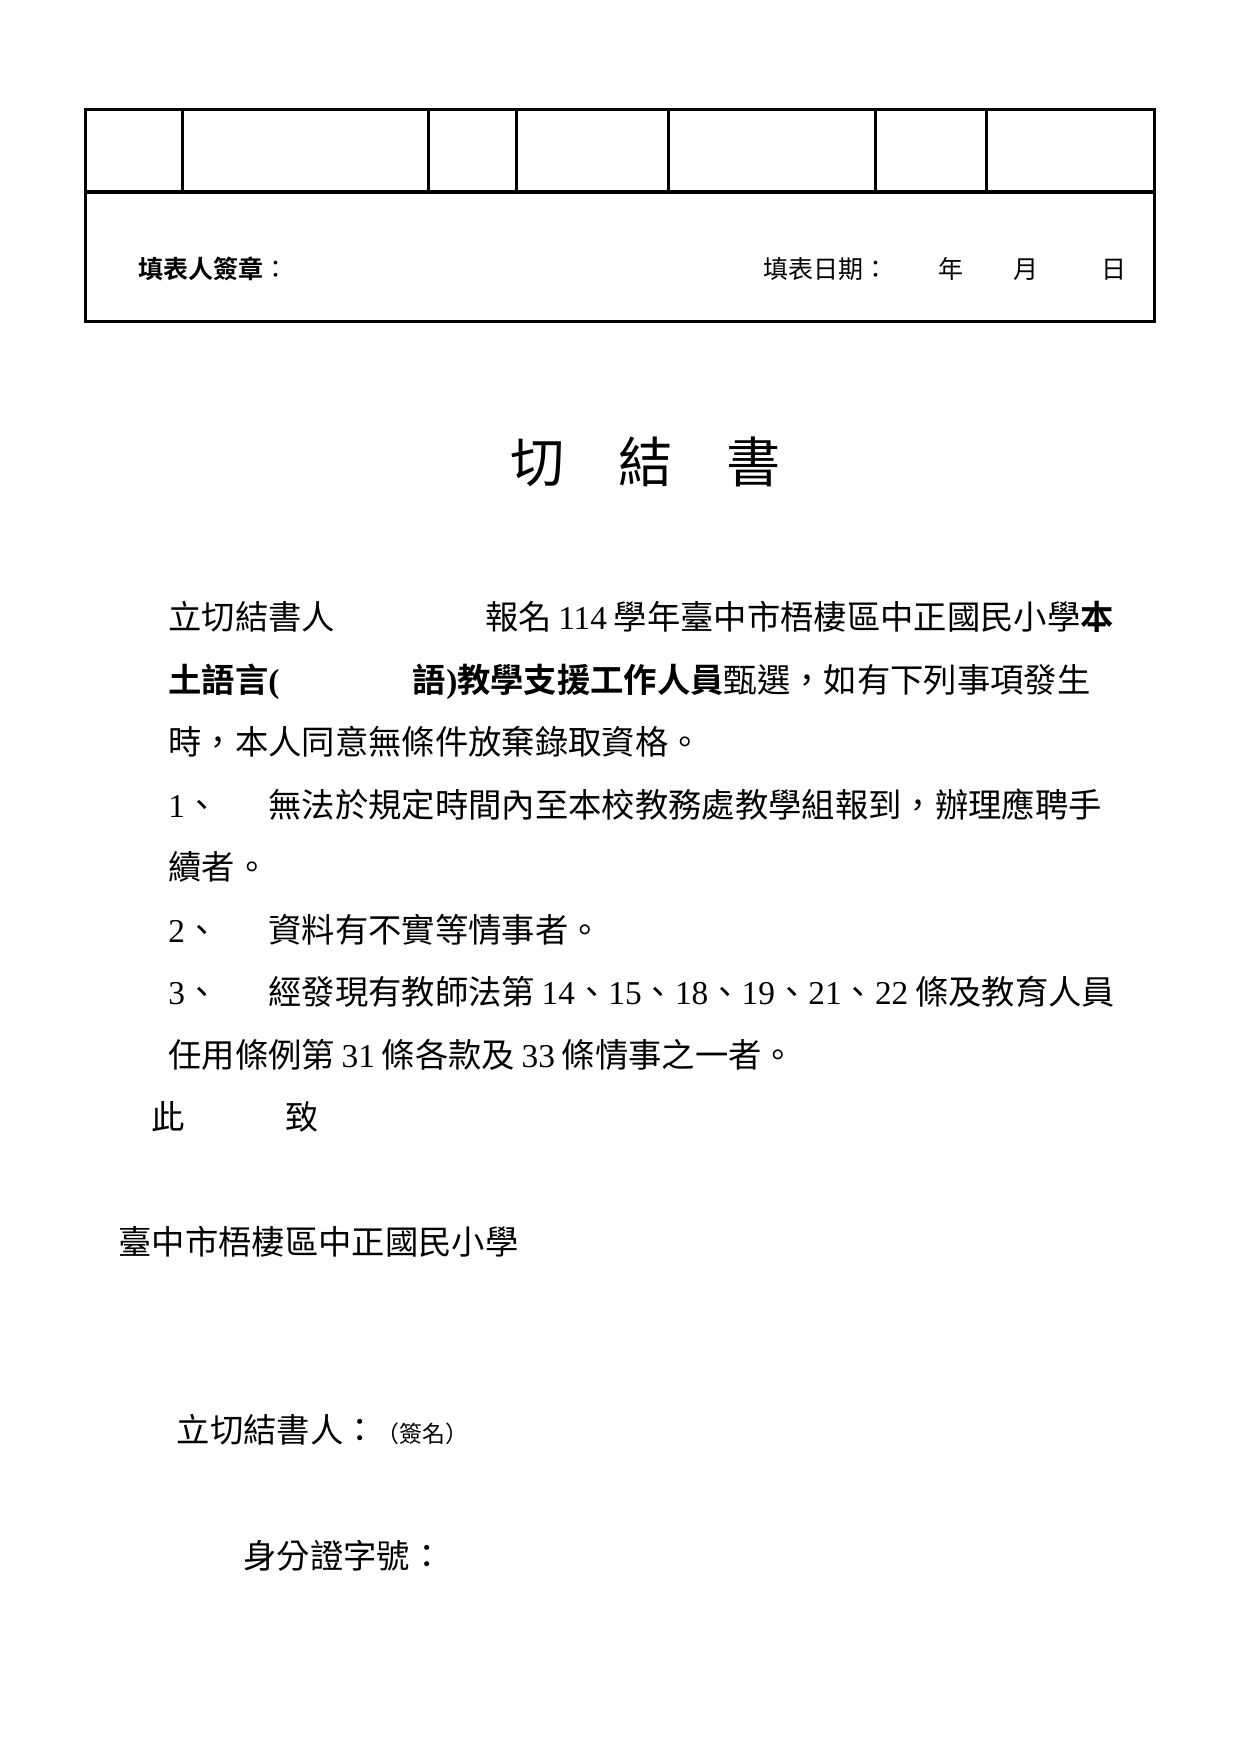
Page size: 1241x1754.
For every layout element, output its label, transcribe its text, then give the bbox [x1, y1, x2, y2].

text 立切結書人：（簽名） [118, 1386, 1122, 1448]
table_cell [430, 111, 515, 190]
table_cell [518, 111, 667, 190]
list 經發現有教師法第14、15、18、19、21、22條及教育人員任用條例第31條各款及33條情事之一者。 [168, 948, 1122, 1073]
text 切 結 書 [168, 386, 1122, 511]
table_cell [184, 111, 427, 190]
table_cell [988, 111, 1153, 190]
table_cell [670, 111, 874, 190]
text 身分證字號： [168, 1511, 1122, 1573]
table_cell [877, 111, 985, 190]
table_cell 填表人簽章： 填表日期： 年 月 日 [87, 194, 1153, 320]
text 臺中市梧棲區中正國民小學 [118, 1198, 1122, 1261]
list 無法於規定時間內至本校教務處教學組報到，辦理應聘手續者。 [168, 761, 1122, 886]
text 立切結書人 報名114學年臺中市梧棲區中正國民小學本土語言( 語)教學支援工作人員甄選，如有下列事項發生時，本人同意無條件放棄錄取資格。 [168, 573, 1122, 761]
table_cell [87, 111, 181, 190]
list 資料有不實等情事者。 [168, 886, 1122, 948]
text 此 致 [118, 1073, 1122, 1136]
